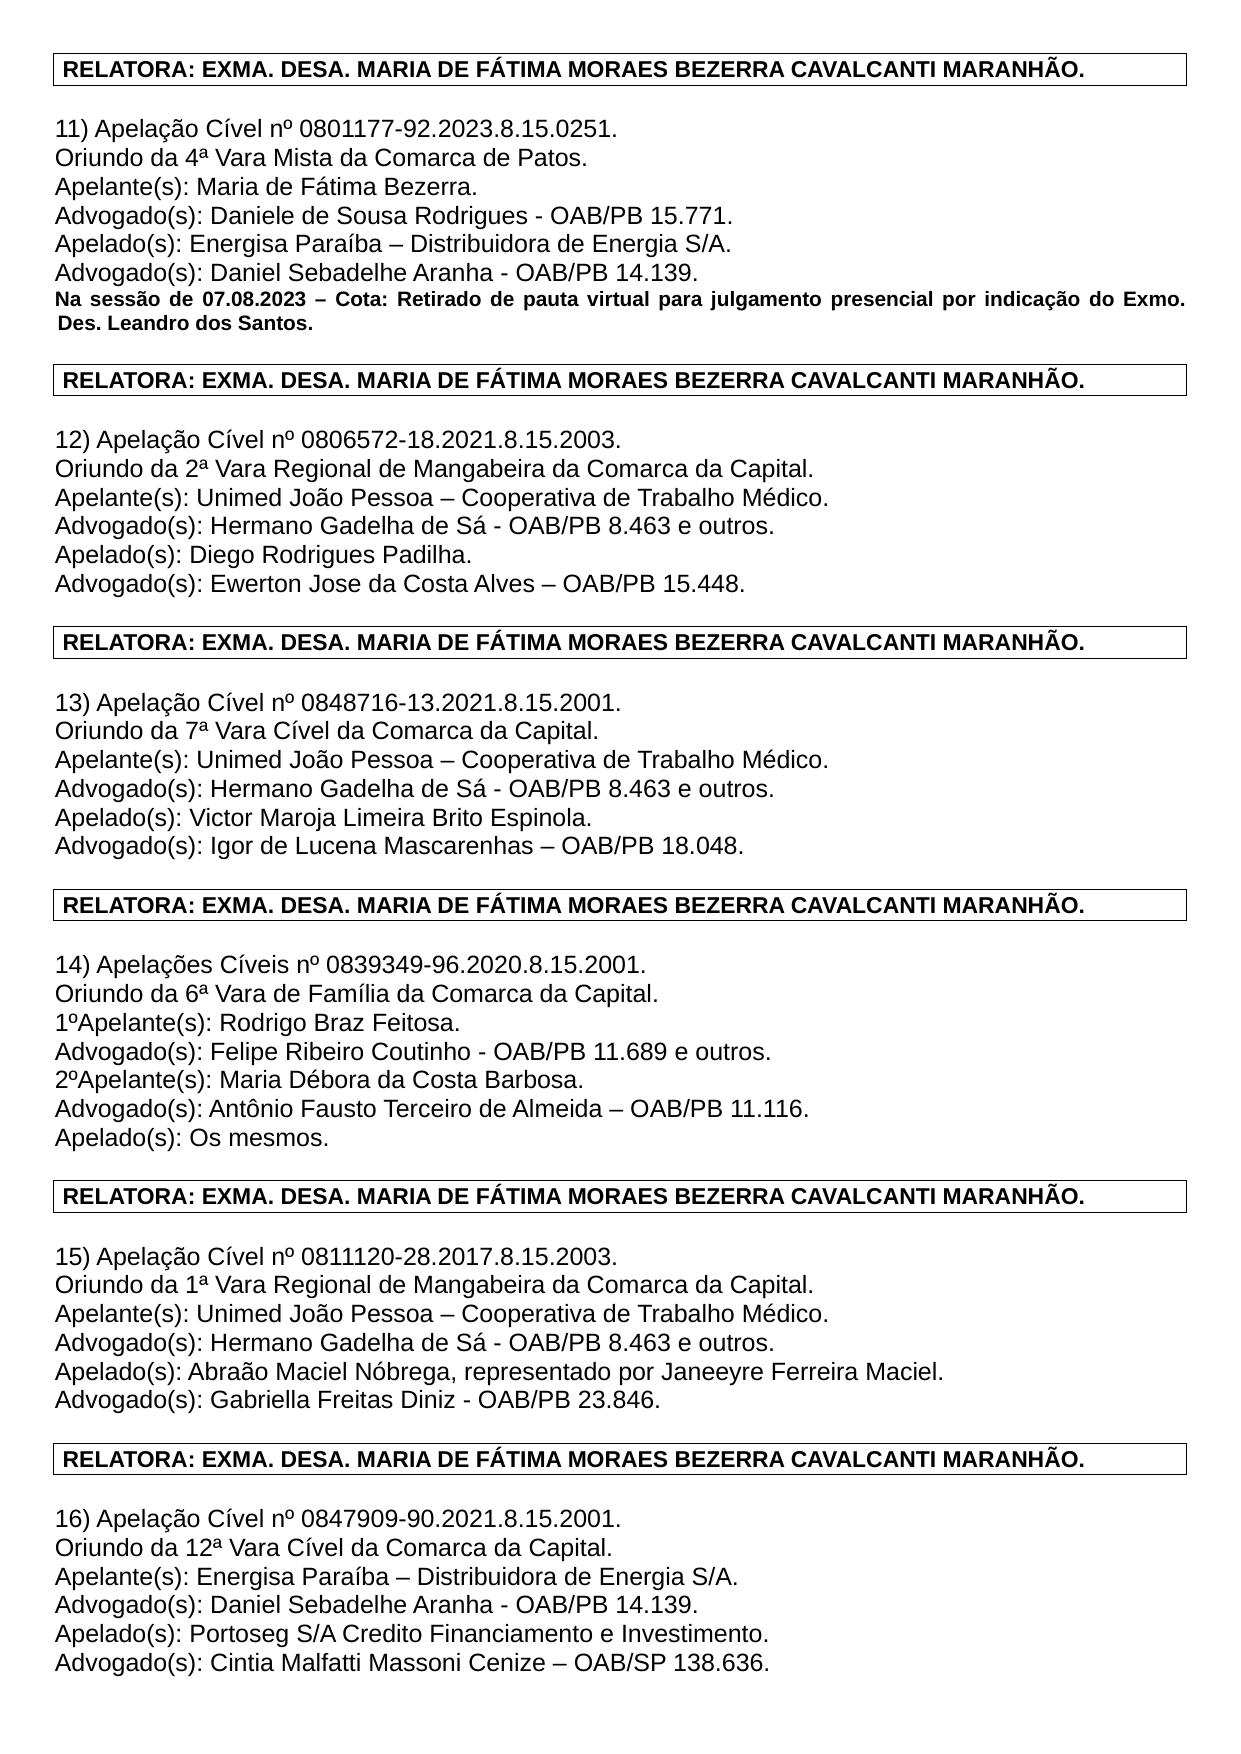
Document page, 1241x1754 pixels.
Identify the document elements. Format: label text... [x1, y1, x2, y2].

text 11) Apelação Cível nº 0801177-92.2023.8.15.0251. [54, 114, 1187, 143]
text Oriundo da 4ª Vara Mista da Comarca de Patos. [54, 143, 1187, 172]
text Advogado(s): Hermano Gadelha de Sá - OAB/PB 8.463 e outros. [54, 774, 1187, 803]
text Advogado(s): Ewerton Jose da Costa Alves – OAB/PB 15.448. [54, 569, 1187, 597]
text Apelante(s): Unimed João Pessoa – Cooperativa de Trabalho Médico. [54, 1299, 1187, 1328]
text Oriundo da 12ª Vara Cível da Comarca da Capital. [54, 1533, 1187, 1562]
text Advogado(s): Daniele de Sousa Rodrigues - OAB/PB 15.771. [54, 201, 1187, 229]
text Oriundo da 1ª Vara Regional de Mangabeira da Comarca da Capital. [54, 1270, 1187, 1299]
text Apelante(s): Energisa Paraíba – Distribuidora de Energia S/A. [54, 1562, 1187, 1590]
text 15) Apelação Cível nº 0811120-28.2017.8.15.2003. [54, 1242, 1187, 1270]
text RELATORA: EXMA. DESA. MARIA DE FÁTIMA MORAES BEZERRA CAVALCANTI MARANHÃO. [54, 365, 1186, 395]
text Advogado(s): Daniel Sebadelhe Aranha - OAB/PB 14.139. [54, 258, 1187, 287]
text Advogado(s): Daniel Sebadelhe Aranha - OAB/PB 14.139. [54, 1590, 1187, 1619]
text Apelado(s): Os mesmos. [54, 1123, 1187, 1151]
text Oriundo da 6ª Vara de Família da Comarca da Capital. [54, 979, 1187, 1008]
text Oriundo da 2ª Vara Regional de Mangabeira da Comarca da Capital. [54, 454, 1187, 482]
text Advogado(s): Hermano Gadelha de Sá - OAB/PB 8.463 e outros. [54, 511, 1187, 540]
text Apelado(s): Portoseg S/A Credito Financiamento e Investimento. [54, 1619, 1187, 1648]
text 13) Apelação Cível nº 0848716-13.2021.8.15.2001. [54, 688, 1187, 716]
text Advogado(s): Hermano Gadelha de Sá - OAB/PB 8.463 e outros. [54, 1328, 1187, 1357]
text RELATORA: EXMA. DESA. MARIA DE FÁTIMA MORAES BEZERRA CAVALCANTI MARANHÃO. [54, 890, 1186, 920]
text Apelante(s): Unimed João Pessoa – Cooperativa de Trabalho Médico. [54, 482, 1187, 511]
text Apelante(s): Maria de Fátima Bezerra. [54, 172, 1187, 201]
text RELATORA: EXMA. DESA. MARIA DE FÁTIMA MORAES BEZERRA CAVALCANTI MARANHÃO. [54, 627, 1186, 658]
text Advogado(s): Cintia Malfatti Massoni Cenize – OAB/SP 138.636. [54, 1648, 1187, 1677]
text RELATORA: EXMA. DESA. MARIA DE FÁTIMA MORAES BEZERRA CAVALCANTI MARANHÃO. [54, 54, 1186, 85]
text Apelado(s): Victor Maroja Limeira Brito Espinola. [54, 803, 1187, 831]
text Apelado(s): Abraão Maciel Nóbrega, representado por Janeeyre Ferreira Maciel. [54, 1357, 1187, 1385]
text Apelante(s): Unimed João Pessoa – Cooperativa de Trabalho Médico. [54, 745, 1187, 774]
text 14) Apelações Cíveis nº 0839349-96.2020.8.15.2001. [54, 950, 1187, 979]
text Na sessão de 07.08.2023 – Cota: Retirado de pauta virtual para julgamento presencial por indicação do Exmo. Des. Leandro dos Santos. [54, 287, 1187, 335]
text Advogado(s): Felipe Ribeiro Coutinho - OAB/PB 11.689 e outros. [54, 1036, 1187, 1065]
text Apelado(s): Diego Rodrigues Padilha. [54, 540, 1187, 569]
text Oriundo da 7ª Vara Cível da Comarca da Capital. [54, 716, 1187, 745]
text 1ºApelante(s): Rodrigo Braz Feitosa. [54, 1008, 1187, 1036]
text Advogado(s): Gabriella Freitas Diniz - OAB/PB 23.846. [54, 1385, 1187, 1414]
text Advogado(s): Igor de Lucena Mascarenhas – OAB/PB 18.048. [54, 831, 1187, 860]
text 2ºApelante(s): Maria Débora da Costa Barbosa. [54, 1065, 1187, 1094]
text RELATORA: EXMA. DESA. MARIA DE FÁTIMA MORAES BEZERRA CAVALCANTI MARANHÃO. [54, 1444, 1186, 1474]
text RELATORA: EXMA. DESA. MARIA DE FÁTIMA MORAES BEZERRA CAVALCANTI MARANHÃO. [54, 1181, 1186, 1212]
text 12) Apelação Cível nº 0806572-18.2021.8.15.2003. [54, 425, 1187, 454]
text 16) Apelação Cível nº 0847909-90.2021.8.15.2001. [54, 1504, 1187, 1533]
text Advogado(s): Antônio Fausto Terceiro de Almeida – OAB/PB 11.116. [54, 1094, 1187, 1123]
text Apelado(s): Energisa Paraíba – Distribuidora de Energia S/A. [54, 229, 1187, 258]
